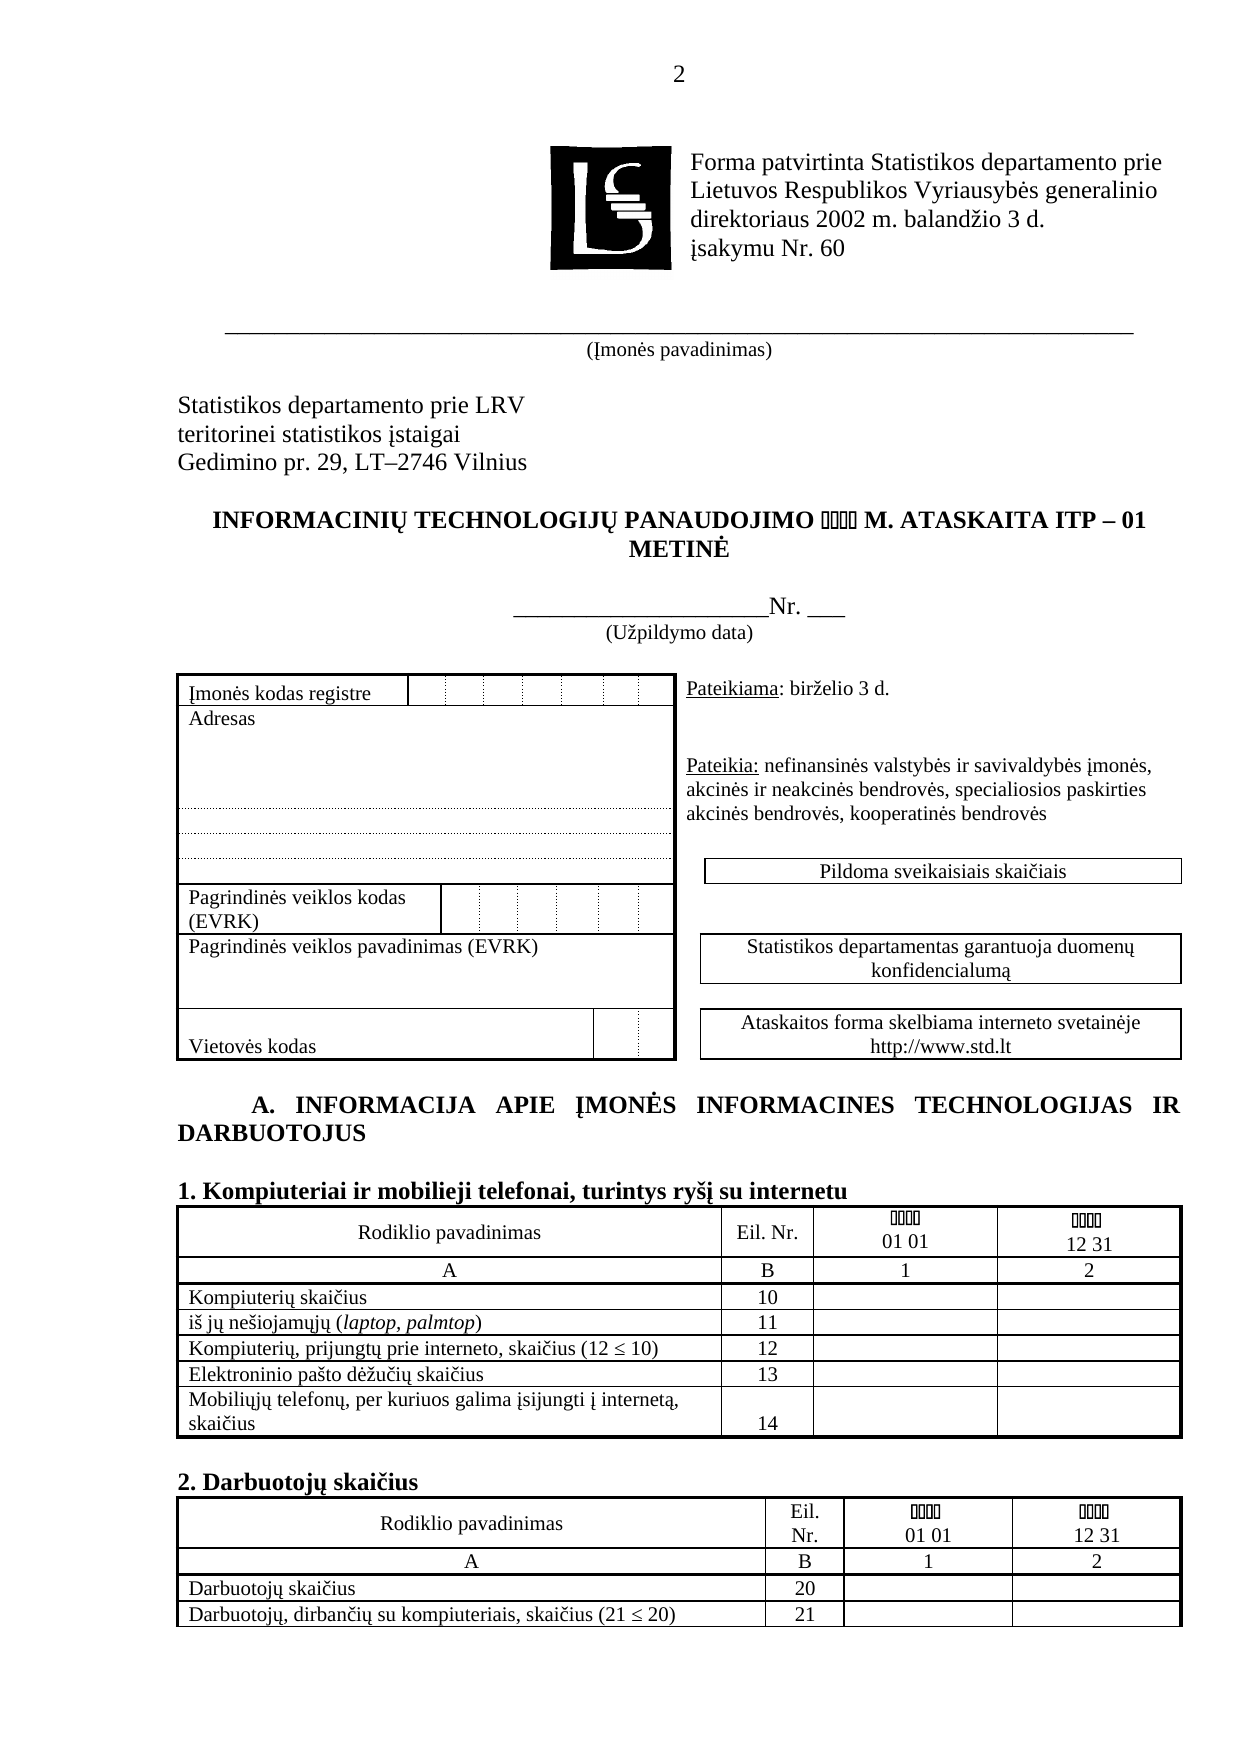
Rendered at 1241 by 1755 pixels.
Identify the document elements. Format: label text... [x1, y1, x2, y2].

table_cell [179, 808, 673, 833]
table_header [674, 147, 679, 280]
table_cell Adresas [179, 706, 673, 808]
text 2. Darbuotojų skaičius [177, 1467, 1181, 1496]
text teritorinei statistikos įstaigai [177, 419, 1181, 447]
table_header [639, 676, 673, 705]
table_cell Kompiuterių, prijungtų prie interneto, skaičius (12 ≤ 10) [179, 1336, 721, 1360]
table_header [1171, 673, 1181, 705]
table_cell 10 [722, 1285, 813, 1309]
table_cell [845, 1602, 1012, 1626]
table_header [603, 676, 639, 705]
table_cell Elektroninio pašto dėžučių skaičius [179, 1362, 721, 1386]
table_cell [1171, 705, 1181, 753]
table_cell [814, 1310, 997, 1334]
text Gedimino pr. 29, LT–2746 Vilnius [177, 447, 1181, 476]
table_cell [179, 983, 673, 1008]
table_cell [179, 833, 673, 858]
text Nr. ___ [177, 591, 1181, 620]
table_header Eil. Nr. [766, 1499, 843, 1547]
table_cell [814, 1336, 997, 1360]
table_cell [814, 1285, 997, 1309]
table_cell [998, 1310, 1179, 1334]
table_cell [677, 933, 700, 982]
table_cell A [179, 1258, 721, 1282]
table_cell [998, 1336, 1179, 1360]
table_cell A [179, 1549, 765, 1573]
table_cell [594, 1009, 639, 1058]
table_cell 2 [1013, 1549, 1179, 1573]
table_cell [479, 885, 518, 933]
table_cell 20 [766, 1576, 843, 1600]
text 1. Kompiuteriai ir mobilieji telefonai, turintys ryšį su internetu [177, 1176, 1181, 1205]
table_cell 21 [766, 1602, 843, 1626]
table_cell 14 [722, 1387, 813, 1435]
text Statistikos departamento prie LRV [177, 390, 1181, 419]
table_header Forma patvirtinta Statistikos departamento prie Lietuvos Respublikos Vyriausybės generalinio direktoriaus 2002 m. balandžio 3 d. įsakymu Nr. 60 [679, 147, 1181, 280]
table_cell [998, 1387, 1179, 1435]
table_cell 1 [845, 1549, 1012, 1573]
table_cell [1013, 1602, 1179, 1626]
table_header Eil. Nr. [722, 1208, 813, 1256]
table_cell Pagrindinės veiklos pavadinimas (EVRK) [179, 935, 673, 982]
table_cell [677, 883, 1181, 933]
table_cell Statistikos departamentas garantuoja duomenų konfidencialumą [701, 935, 1180, 982]
table_cell [639, 1009, 673, 1058]
text A. Informacija apie įmonĖS INFORMACINES TECHNOLOGIJAS IR DARBUOTOJUS [177, 1090, 1181, 1147]
table_cell iš jų nešiojamųjų (laptop, palmtop) [179, 1310, 721, 1334]
table_header [561, 676, 603, 705]
table_cell [677, 983, 700, 1008]
table_cell Pildoma sveikaisiais skaičiais [706, 859, 1181, 883]
table_header [484, 676, 522, 705]
table_cell Darbuotojų skaičius [179, 1576, 765, 1600]
table_cell [677, 858, 704, 883]
table_header Pateikiama: birželio 3 d. [677, 673, 1171, 753]
table_header  12 31 [998, 1208, 1179, 1256]
table_cell [179, 858, 673, 883]
table_cell Darbuotojų, dirbančių su kompiuteriais, skaičius (21 ≤ 20) [179, 1602, 765, 1626]
table_header  01 01 [845, 1499, 1012, 1547]
table_header  12 31 [1013, 1499, 1179, 1547]
table_cell 2 [998, 1258, 1179, 1282]
table_header Rodiklio pavadinimas [179, 1499, 765, 1547]
table_cell [677, 1008, 700, 1058]
text (Įmonės pavadinimas) [177, 337, 1181, 361]
table_cell 12 [722, 1336, 813, 1360]
table_cell Vietovės kodas [179, 1009, 593, 1058]
table_header [177, 147, 550, 280]
table_header [446, 676, 484, 705]
table_cell [442, 885, 479, 933]
table_cell B [766, 1549, 843, 1573]
table_cell Pateikia: nefinansinės valstybės ir savivaldybės įmonės, akcinės ir neakcinės bendrovės, specialiosios paskirties akcinės bendrovės, kooperatinės bendrovės [677, 753, 1181, 858]
table_cell [998, 1362, 1179, 1386]
text (Užpildymo data) [177, 620, 1181, 644]
table_header [523, 676, 561, 705]
text INFORMACINIŲ TECHNOLOGIJŲ PANAUDOJIMO  m. ataskaita ITP – 01 METINĖ [177, 505, 1181, 562]
table_cell Kompiuterių skaičius [179, 1285, 721, 1309]
table_cell [700, 984, 1181, 1008]
table_header [409, 676, 446, 705]
table_cell [814, 1362, 997, 1386]
table_header Įmonės kodas registre [179, 676, 407, 705]
table_cell 1 [814, 1258, 997, 1282]
table_cell Mobiliųjų telefonų, per kuriuos galima įsijungti į internetą, skaičius [179, 1387, 721, 1435]
table_cell Ataskaitos forma skelbiama interneto svetainėje http://www.std.lt [701, 1010, 1180, 1058]
table_cell [639, 885, 673, 933]
table_cell 13 [722, 1362, 813, 1386]
table_cell 11 [722, 1310, 813, 1334]
table_cell [599, 885, 639, 933]
table_cell [845, 1576, 1012, 1600]
table_cell B [722, 1258, 813, 1282]
table_cell [518, 885, 557, 933]
table_cell [1013, 1576, 1179, 1600]
table_cell Pagrindinės veiklos kodas (EVRK) [179, 885, 440, 933]
table_header  01 01 [814, 1208, 997, 1256]
table_header Rodiklio pavadinimas [179, 1208, 721, 1256]
table_cell [557, 885, 598, 933]
table_cell [814, 1387, 997, 1435]
table_cell [998, 1285, 1179, 1309]
